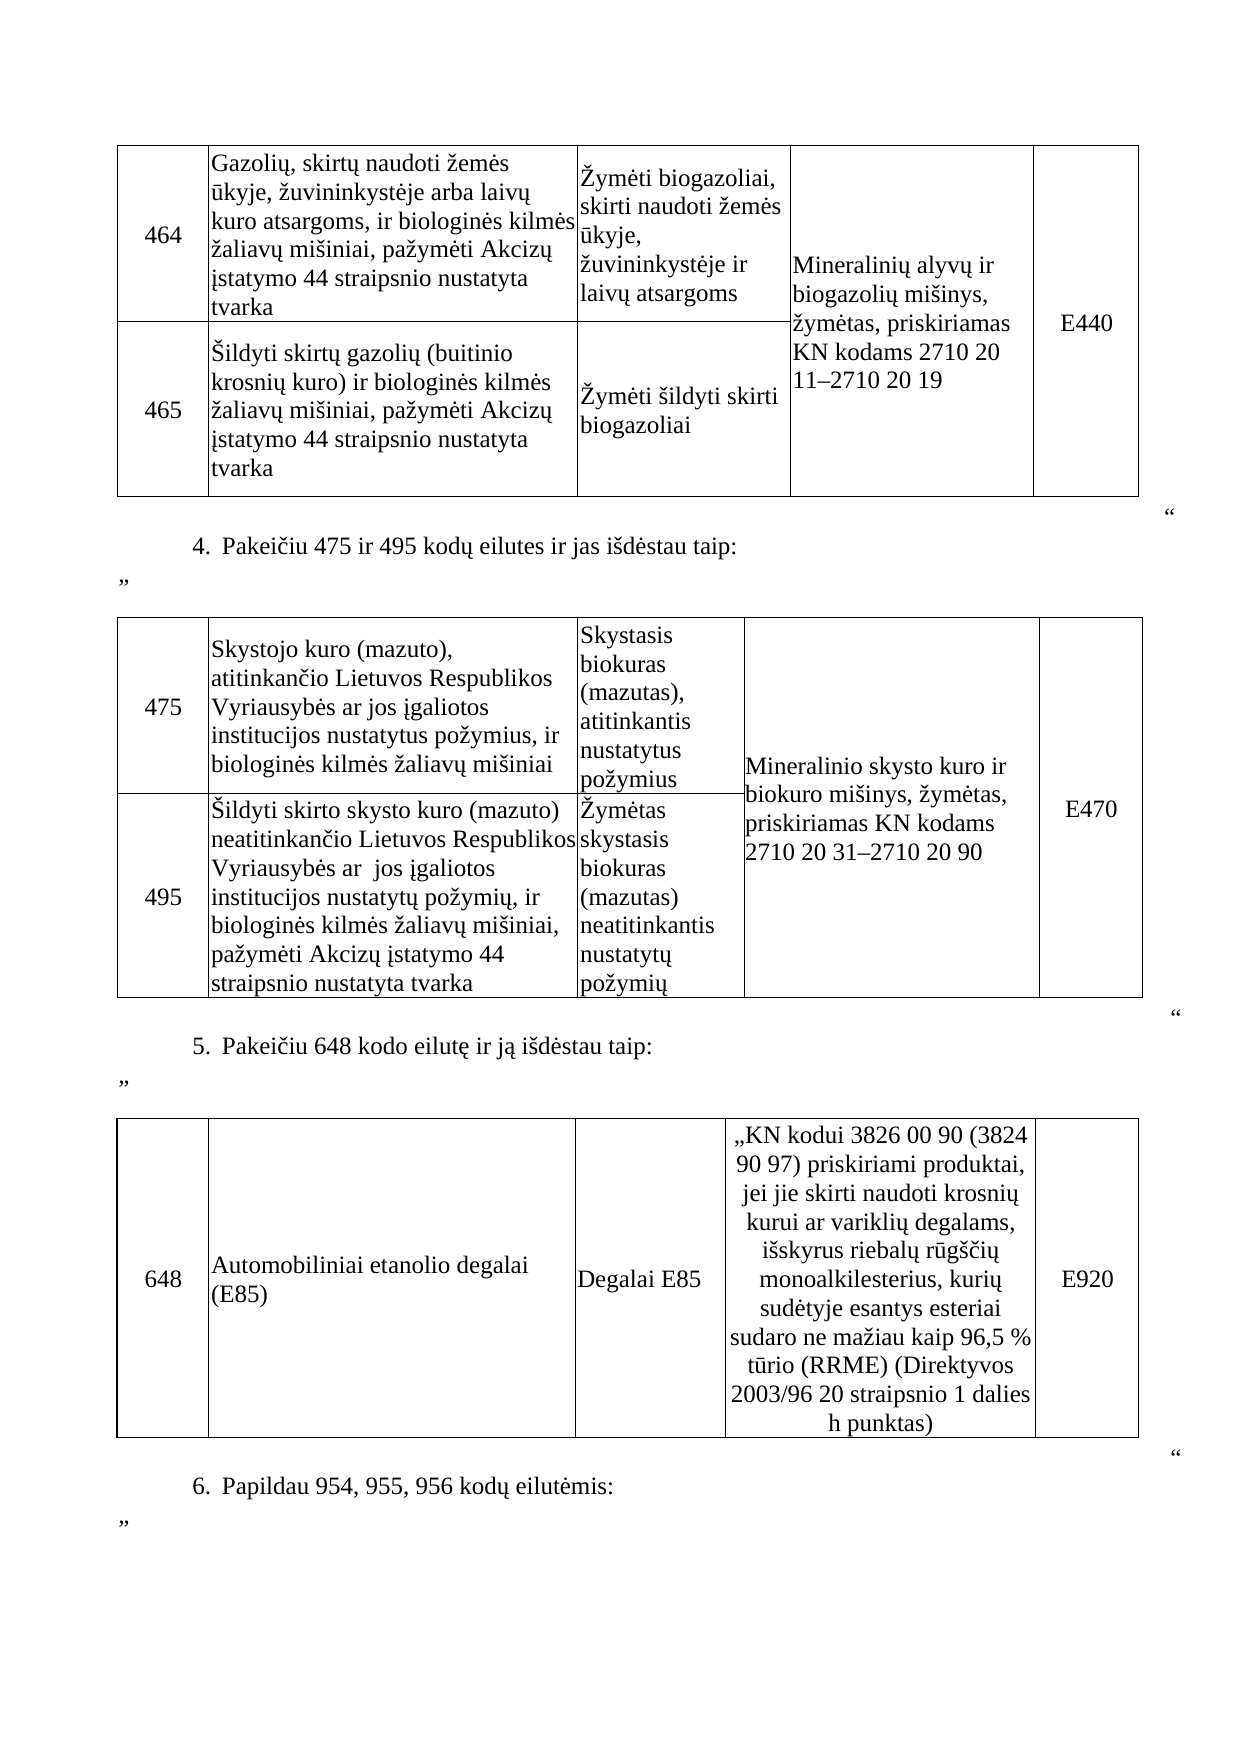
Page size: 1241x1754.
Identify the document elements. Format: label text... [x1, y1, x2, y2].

table_cell Žymėtas skystasis biokuras (mazutas) neatitinkantis nustatytų požymių [578, 794, 744, 997]
table_header 475 [118, 618, 208, 792]
text „ [118, 559, 1181, 588]
text „ [118, 1500, 1181, 1529]
table_header E470 [1040, 618, 1142, 997]
table_cell 495 [118, 794, 208, 997]
text 5. Pakeičiu 648 kodo eilutę ir ją išdėstau taip: [118, 1031, 1181, 1060]
table_header Mineralinių alyvų ir biogazolių mišinys, žymėtas, priskiriamas KN kodams 2710 20 11–2710 20 19 [791, 146, 1033, 496]
table_header 648 [118, 1119, 208, 1437]
table_header Degalai E85 [576, 1119, 725, 1437]
table_header E440 [1034, 146, 1138, 496]
table_header Automobiliniai etanolio degalai (E85) [209, 1119, 575, 1437]
table_cell Žymėti šildyti skirti biogazoliai [578, 322, 790, 496]
table_header Gazolių, skirtų naudoti žemės ūkyje, žuvininkystėje arba laivų kuro atsargoms, ir biologinės kilmės žaliavų mišiniai, pažymėti Akcizų įstatymo 44 straipsnio nustatyta tvarka [209, 146, 577, 321]
table_header 464 [118, 146, 208, 321]
table_header Žymėti biogazoliai, skirti naudoti žemės ūkyje, žuvininkystėje ir laivų atsargoms [578, 146, 790, 321]
table_header Skystojo kuro (mazuto), atitinkančio Lietuvos Respublikos Vyriausybės ar jos įgaliotos institucijos nustatytus požymius, ir biologinės kilmės žaliavų mišiniai [209, 618, 577, 792]
text 4. Pakeičiu 475 ir 495 kodų eilutes ir jas išdėstau taip: [118, 531, 1181, 559]
text „ [118, 1060, 1181, 1089]
table_cell Šildyti skirtų gazolių (buitinio krosnių kuro) ir biologinės kilmės žaliavų mišiniai, pažymėti Akcizų įstatymo 44 straipsnio nustatyta tvarka [209, 322, 577, 496]
table_header Skystasis biokuras (mazutas), atitinkantis nustatytus požymius [578, 618, 744, 792]
table_header „KN kodui 3826 00 90 (3824 90 97) priskiriami produktai, jei jie skirti naudoti krosnių kurui ar variklių degalams, išskyrus riebalų rūgščių monoalkilesterius, kurių sudėtyje esantys esteriai sudaro ne mažiau kaip 96,5 % tūrio (RRME) (Direktyvos 2003/96 20 straipsnio 1 dalies h punktas) [726, 1119, 1035, 1437]
text “ [118, 1003, 1181, 1031]
table_header E920 [1036, 1119, 1138, 1437]
table_cell 465 [118, 322, 208, 496]
text “ [231, 1443, 1181, 1471]
table_cell Šildyti skirto skysto kuro (mazuto) neatitinkančio Lietuvos Respublikos Vyriausybės ar jos įgaliotos institucijos nustatytų požymių, ir biologinės kilmės žaliavų mišiniai, pažymėti Akcizų įstatymo 44 straipsnio nustatyta tvarka [209, 794, 577, 997]
text “ [118, 502, 1181, 531]
table_header Mineralinio skysto kuro ir biokuro mišinys, žymėtas, priskiriamas KN kodams 2710 20 31–2710 20 90 [745, 618, 1039, 997]
text 6. Papildau 954, 955, 956 kodų eilutėmis: [118, 1471, 1181, 1500]
